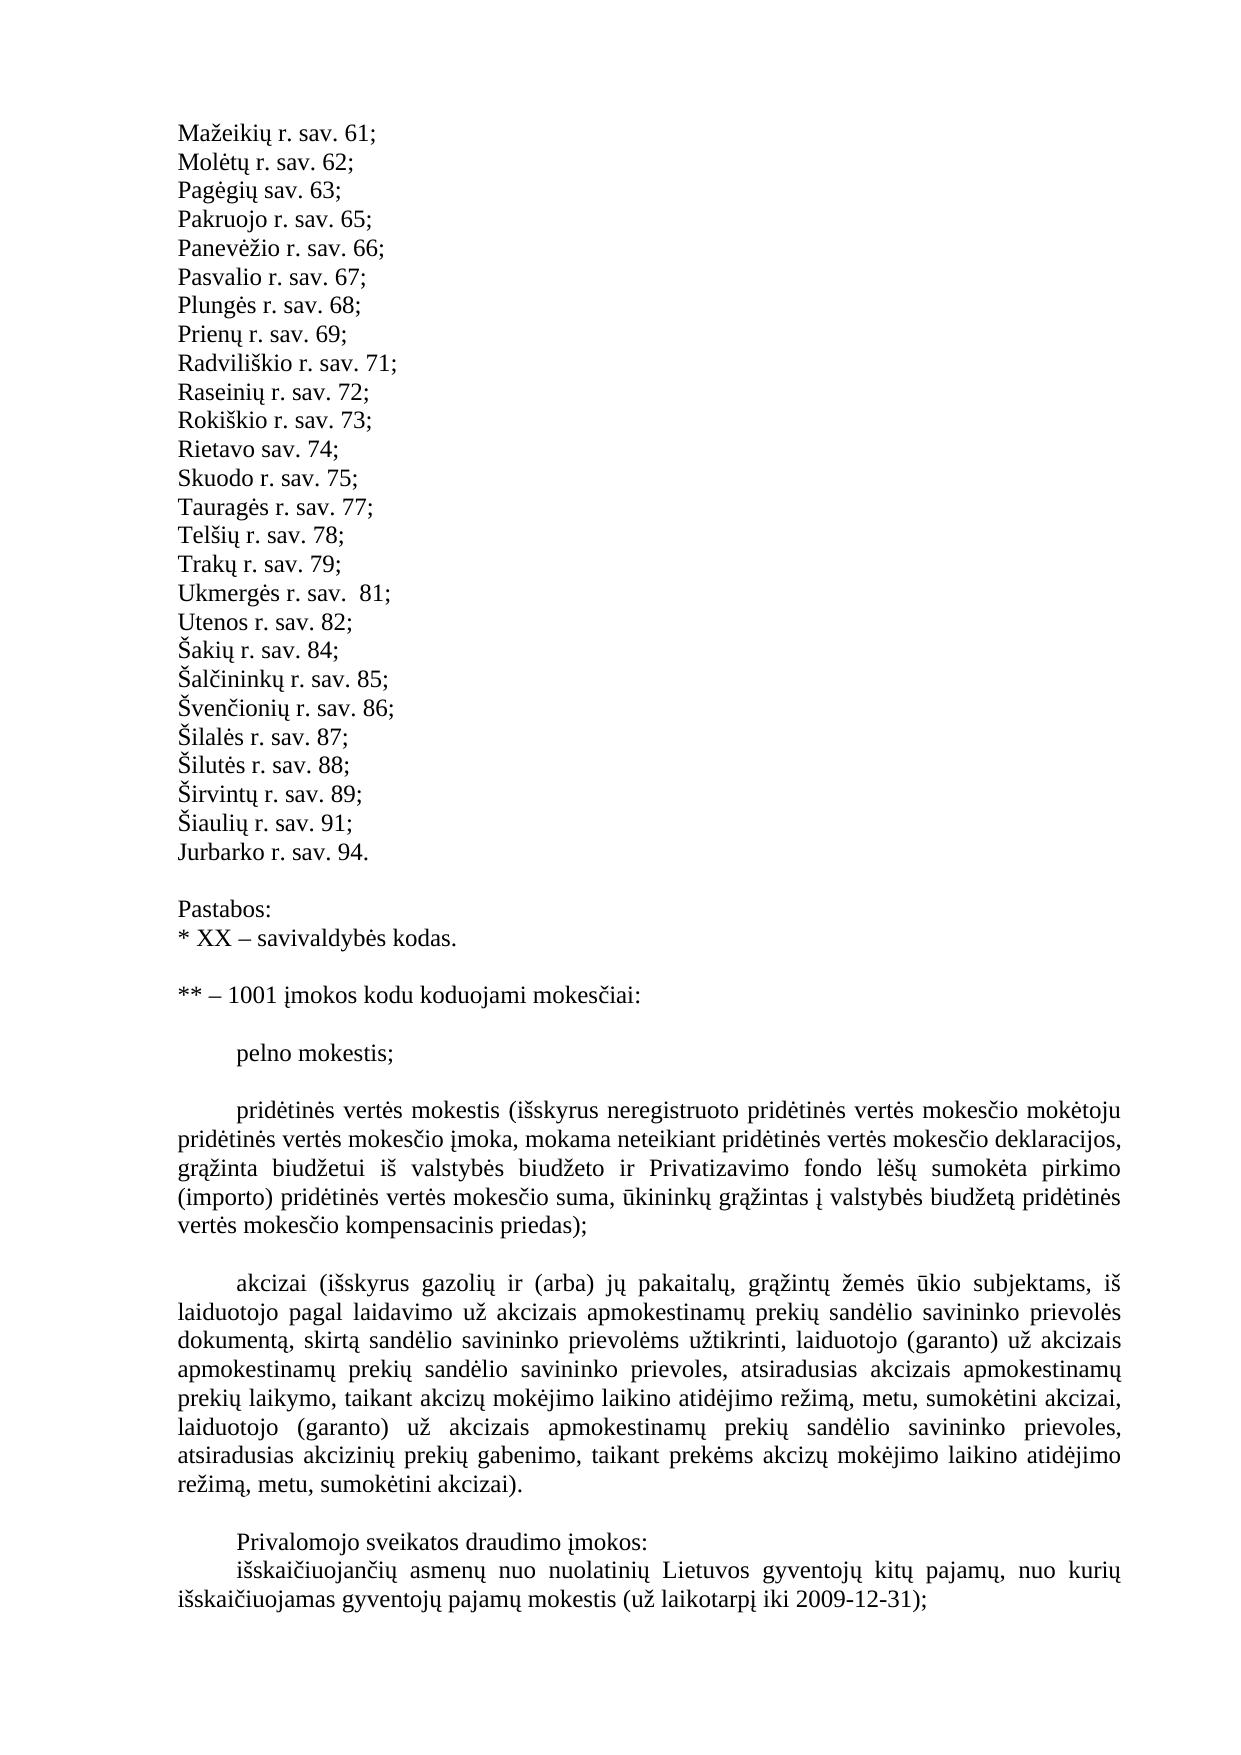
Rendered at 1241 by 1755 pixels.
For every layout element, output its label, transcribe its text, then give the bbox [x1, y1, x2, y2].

text Šakių r. sav. 84; [177, 636, 1122, 664]
text ** – 1001 įmokos kodu koduojami mokesčiai: [177, 981, 1122, 1009]
text pridėtinės vertės mokestis (išskyrus neregistruoto pridėtinės vertės mokesčio mokėtoju pridėtinės vertės mokesčio įmoka, mokama neteikiant pridėtinės vertės mokesčio deklaracijos, grąžinta biudžetui iš valstybės biudžeto ir Privatizavimo fondo lėšų sumokėta pirkimo (importo) pridėtinės vertės mokesčio suma, ūkininkų grąžintas į valstybės biudžetą pridėtinės vertės mokesčio kompensacinis priedas); [177, 1096, 1122, 1239]
text Pakruojo r. sav. 65; [177, 204, 1122, 233]
text Pasvalio r. sav. 67; [177, 262, 1122, 291]
text Skuodo r. sav. 75; [177, 463, 1122, 492]
text Ukmergės r. sav. 81; [177, 578, 1122, 607]
text Tauragės r. sav. 77; [177, 492, 1122, 521]
text Plungės r. sav. 68; [177, 291, 1122, 319]
text Šilutės r. sav. 88; [177, 751, 1122, 779]
text Mažeikių r. sav. 61; [177, 118, 1122, 147]
text akcizai (išskyrus gazolių ir (arba) jų pakaitalų, grąžintų žemės ūkio subjektams, iš laiduotojo pagal laidavimo už akcizais apmokestinamų prekių sandėlio savininko prievolės dokumentą, skirtą sandėlio savininko prievolėms užtikrinti, laiduotojo (garanto) už akcizais apmokestinamų prekių sandėlio savininko prievoles, atsiradusias akcizais apmokestinamų prekių laikymo, taikant akcizų mokėjimo laikino atidėjimo režimą, metu, sumokėtini akcizai, laiduotojo (garanto) už akcizais apmokestinamų prekių sandėlio savininko prievoles, atsiradusias akcizinių prekių gabenimo, taikant prekėms akcizų mokėjimo laikino atidėjimo režimą, metu, sumokėtini akcizai). [177, 1268, 1122, 1498]
text Širvintų r. sav. 89; [177, 779, 1122, 808]
text Jurbarko r. sav. 94. [177, 837, 1122, 866]
text Telšių r. sav. 78; [177, 521, 1122, 549]
text Radviliškio r. sav. 71; [177, 348, 1122, 377]
text Utenos r. sav. 82; [177, 607, 1122, 636]
text * XX – savivaldybės kodas. [177, 923, 1122, 952]
text Rietavo sav. 74; [177, 434, 1122, 463]
text Pastabos: [177, 894, 1122, 923]
text Panevėžio r. sav. 66; [177, 233, 1122, 262]
text Švenčionių r. sav. 86; [177, 693, 1122, 722]
text Privalomojo sveikatos draudimo įmokos: [177, 1527, 1122, 1556]
text Molėtų r. sav. 62; [177, 147, 1122, 176]
text Šalčininkų r. sav. 85; [177, 664, 1122, 693]
text išskaičiuojančių asmenų nuo nuolatinių Lietuvos gyventojų kitų pajamų, nuo kurių išskaičiuojamas gyventojų pajamų mokestis (už laikotarpį iki 2009-12-31); [177, 1556, 1122, 1613]
text Rokiškio r. sav. 73; [177, 406, 1122, 434]
text Šiaulių r. sav. 91; [177, 808, 1122, 837]
text Trakų r. sav. 79; [177, 549, 1122, 578]
text pelno mokestis; [177, 1038, 1122, 1067]
text Šilalės r. sav. 87; [177, 722, 1122, 751]
text Pagėgių sav. 63; [177, 176, 1122, 204]
text Prienų r. sav. 69; [177, 319, 1122, 348]
text Raseinių r. sav. 72; [177, 377, 1122, 406]
